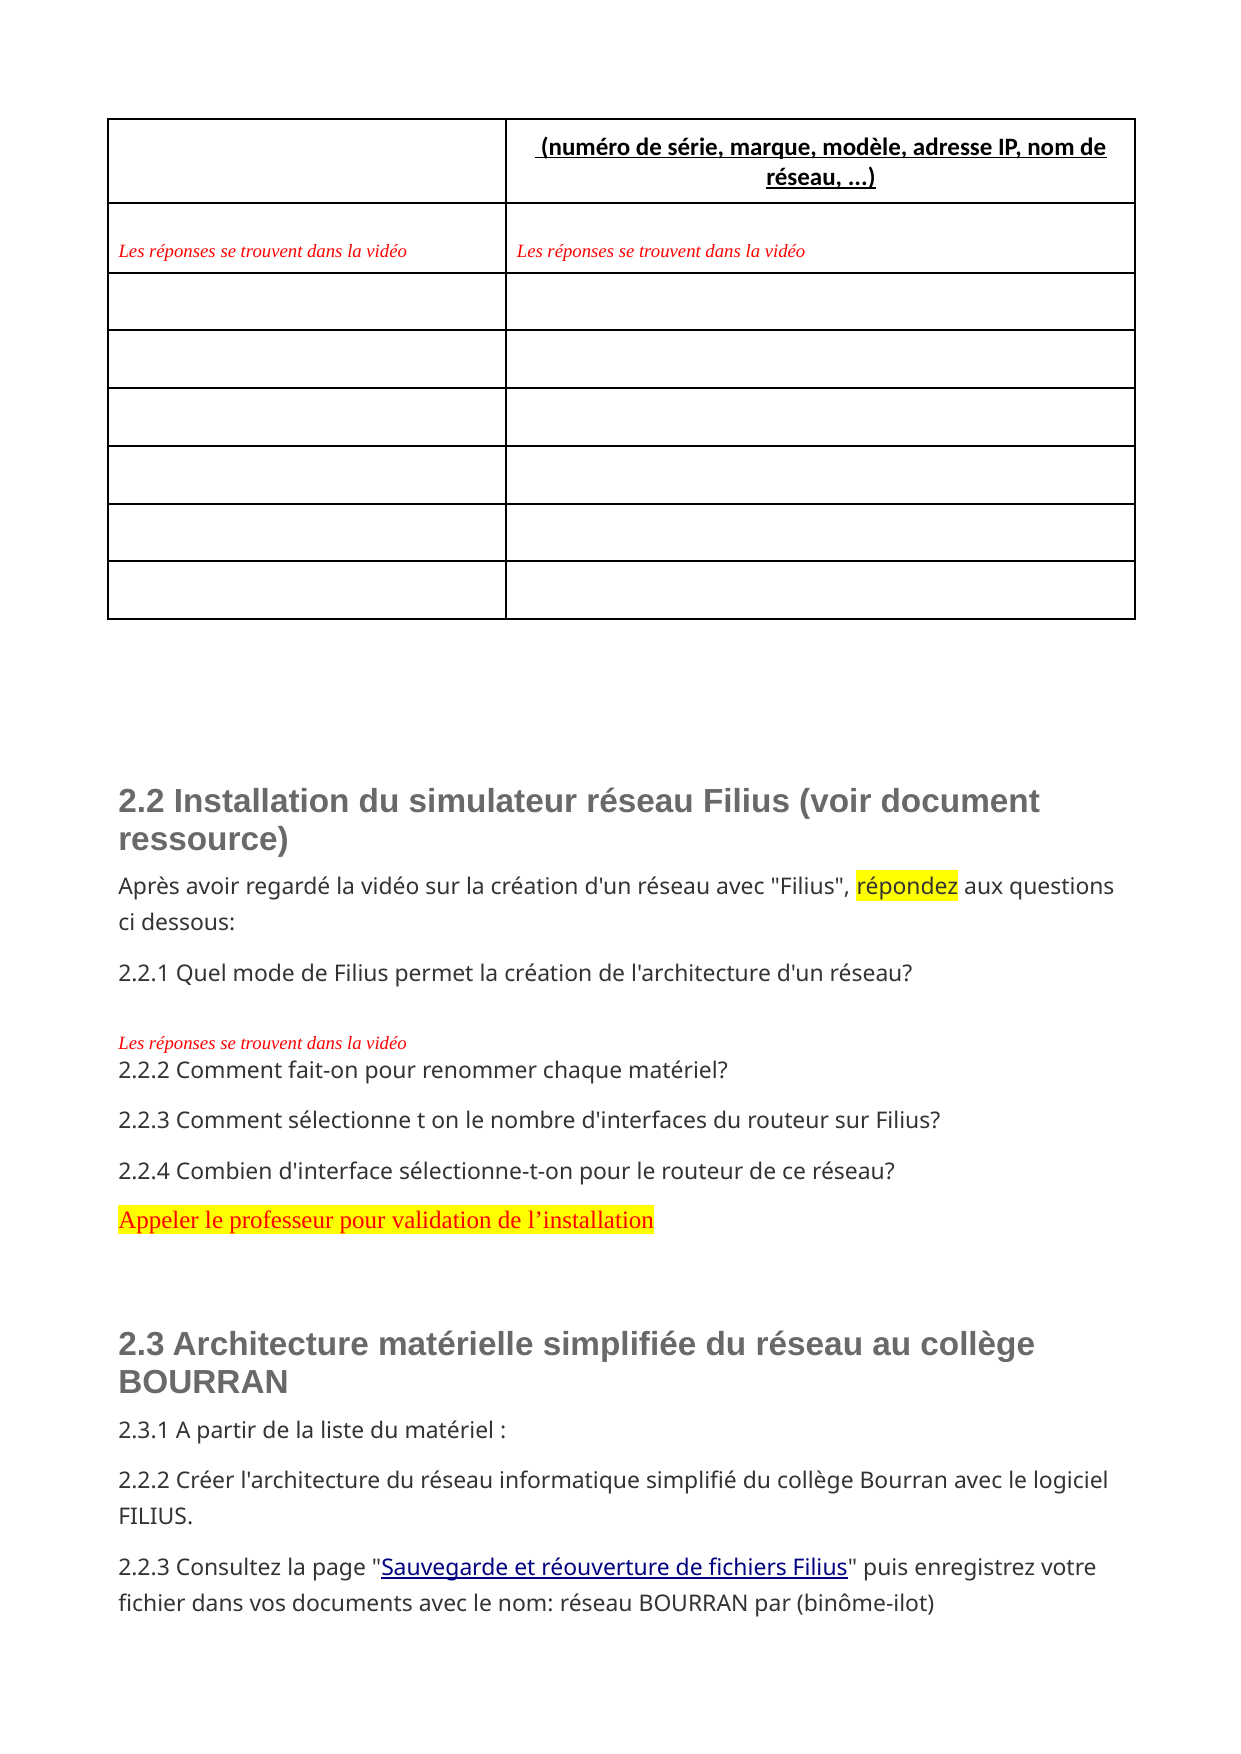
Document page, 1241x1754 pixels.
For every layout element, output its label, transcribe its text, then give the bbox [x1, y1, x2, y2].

table_cell [109, 389, 505, 445]
table_cell [507, 274, 1134, 329]
text 2.2.3 Comment sélectionne t on le nombre d'interfaces du routeur sur Filius? [118, 1104, 1122, 1135]
table_cell [109, 562, 505, 618]
table_cell [507, 505, 1134, 560]
table_cell Les réponses se trouvent dans la vidéo [109, 204, 505, 272]
text 2.2.2 Comment fait-on pour renommer chaque matériel? [118, 1054, 1122, 1085]
text Appeler le professeur pour validation de l’installation [118, 1205, 1122, 1234]
table_cell [109, 331, 505, 387]
table_cell [507, 331, 1134, 387]
table_cell [507, 562, 1134, 618]
table_cell [109, 447, 505, 502]
subtitle 2.2 Installation du simulateur réseau Filius (voir document ressource) [118, 781, 1122, 858]
text 2.2.2 Créer l'architecture du réseau informatique simplifié du collège Bourran avec le logiciel FILIUS. [118, 1464, 1122, 1531]
table_cell [109, 120, 505, 202]
text 2.3.1 A partir de la liste du matériel : [118, 1413, 1122, 1445]
table_cell (numéro de série, marque, modèle, adresse IP, nom de réseau, ...) [507, 120, 1134, 202]
table_cell [507, 389, 1134, 445]
text 2.2.3 Consultez la page "Sauvegarde et réouverture de fichiers Filius" puis enregistrez votre fichier dans vos documents avec le nom: réseau BOURRAN par (binôme-ilot) [118, 1551, 1122, 1618]
subtitle 2.3 Architecture matérielle simplifiée du réseau au collège BOURRAN [118, 1324, 1122, 1401]
table_cell [507, 447, 1134, 502]
table_cell [109, 505, 505, 560]
table_cell Les réponses se trouvent dans la vidéo [507, 204, 1134, 272]
text Après avoir regardé la vidéo sur la création d'un réseau avec "Filius", répondez aux questions ci dessous: [118, 870, 1122, 937]
text 2.2.1 Quel mode de Filius permet la création de l'architecture d'un réseau? [118, 957, 1122, 988]
text Les réponses se trouvent dans la vidéo [118, 1032, 1122, 1054]
text 2.2.4 Combien d'interface sélectionne-t-on pour le routeur de ce réseau? [118, 1155, 1122, 1186]
table_cell [109, 274, 505, 329]
